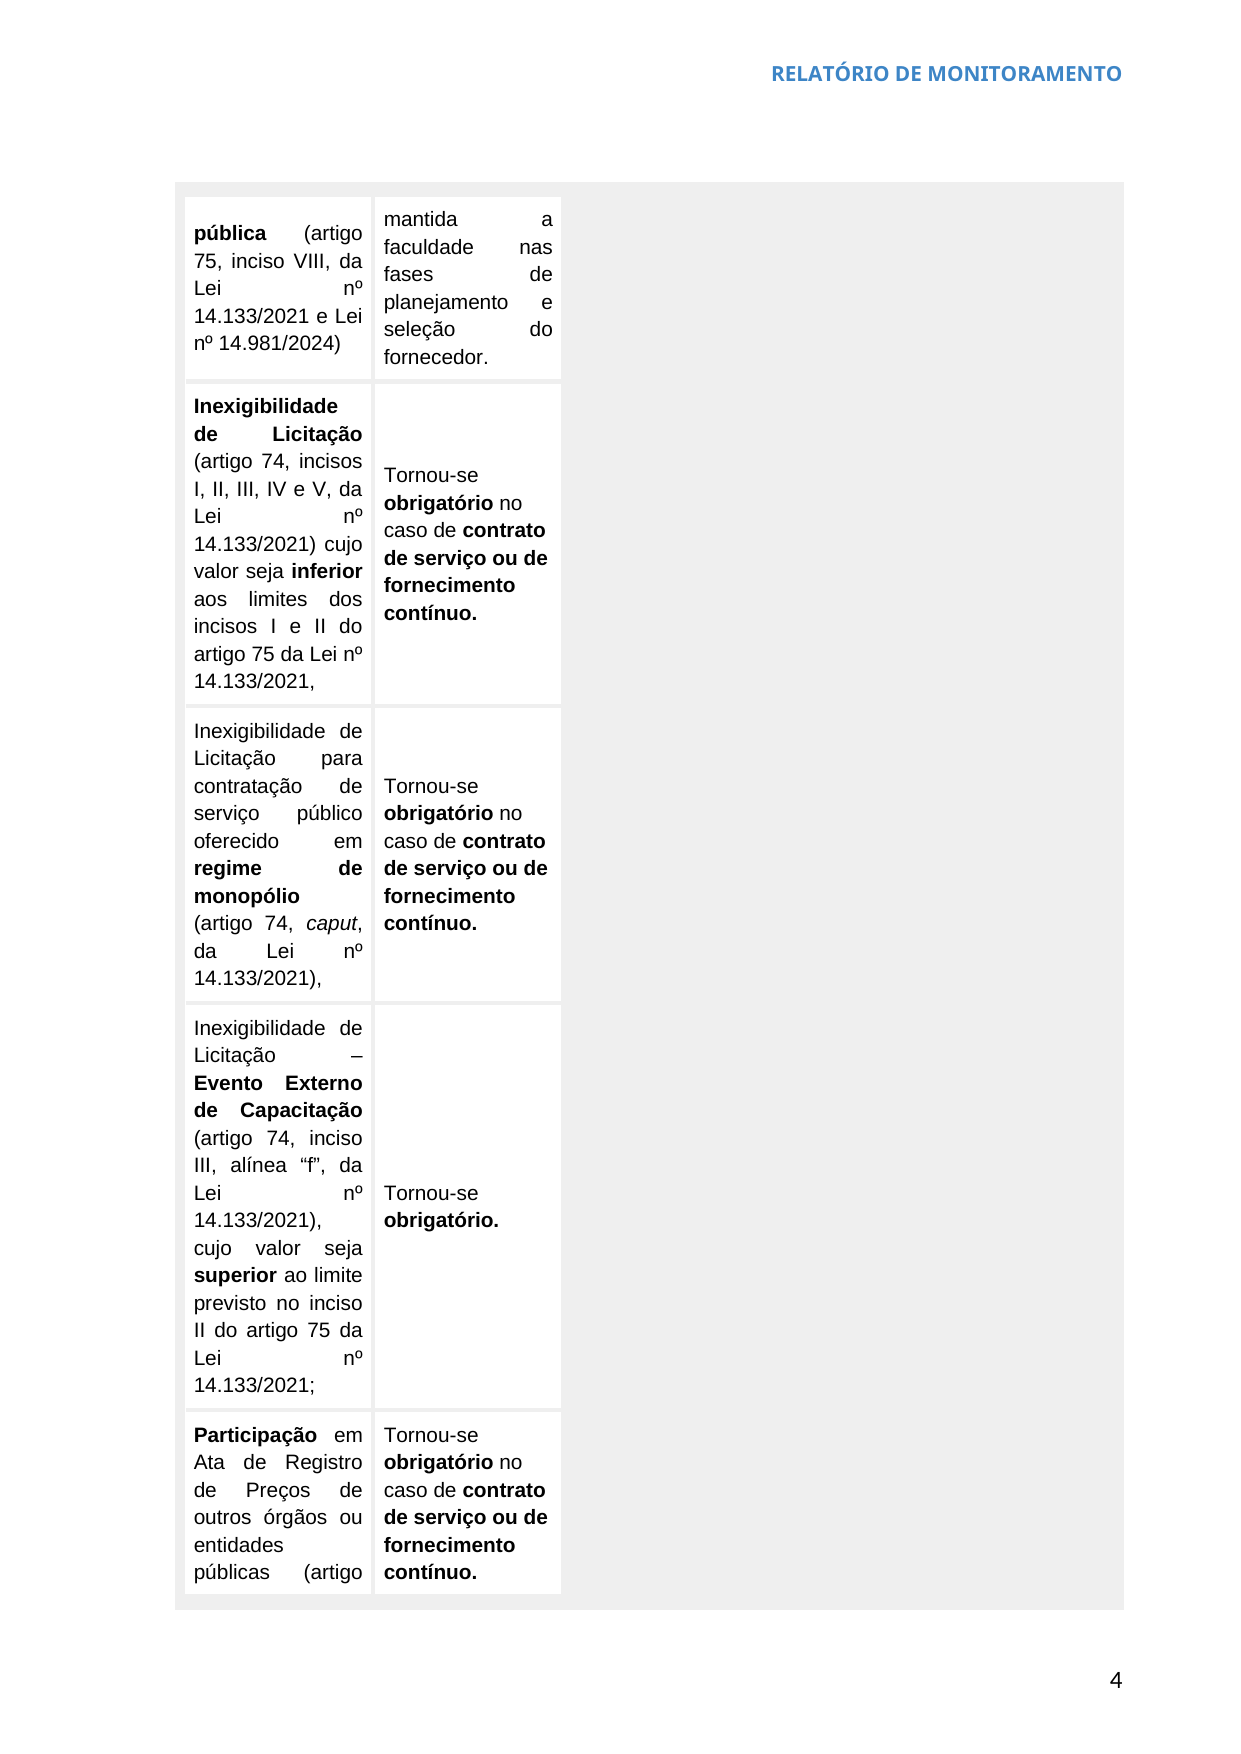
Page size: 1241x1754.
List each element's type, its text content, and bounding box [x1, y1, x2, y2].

table_cell Inexigibilidade de Licitação para contratação de serviço público oferecido em regime de monopólio (artigo 74, caput, da Lei nº 14.133/2021), [185, 705, 371, 1001]
table_cell Tornou-se obrigatório no caso de contrato de serviço ou de fornecimento contínuo. [375, 1412, 561, 1594]
table_cell Participação em Ata de Registro de Preços de outros órgãos ou entidades públicas (artigo [185, 1409, 371, 1594]
table_cell mantida a faculdade nas fases de planejamento e seleção do fornecedor. [375, 197, 561, 379]
table_cell Inexigibilidade de Licitação – Evento Externo de Capacitação (artigo 74, inciso III, alínea “f”, da Lei nº 14.133/2021), cujo valor seja superior ao limite previsto no inciso II do artigo 75 da Lei nº 14.133/2021; [185, 1002, 371, 1408]
table_cell Tornou-se obrigatório no caso de contrato de serviço ou de fornecimento contínuo. [375, 708, 561, 1001]
table_cell [175, 182, 1124, 1610]
table_cell Inexigibilidade de Licitação (artigo 74, incisos I, II, III, IV e V, da Lei nº 14.133/2021) cujo valor seja inferior aos limites dos incisos I e II do artigo 75 da Lei nº 14.133/2021, [185, 380, 371, 704]
table_cell Tornou-se obrigatório. [375, 1005, 561, 1408]
table_cell Tornou-se obrigatório no caso de contrato de serviço ou de fornecimento contínuo. [375, 384, 561, 704]
table_cell pública (artigo 75, inciso VIII, da Lei nº 14.133/2021 e Lei nº 14.981/2024) [185, 197, 371, 379]
